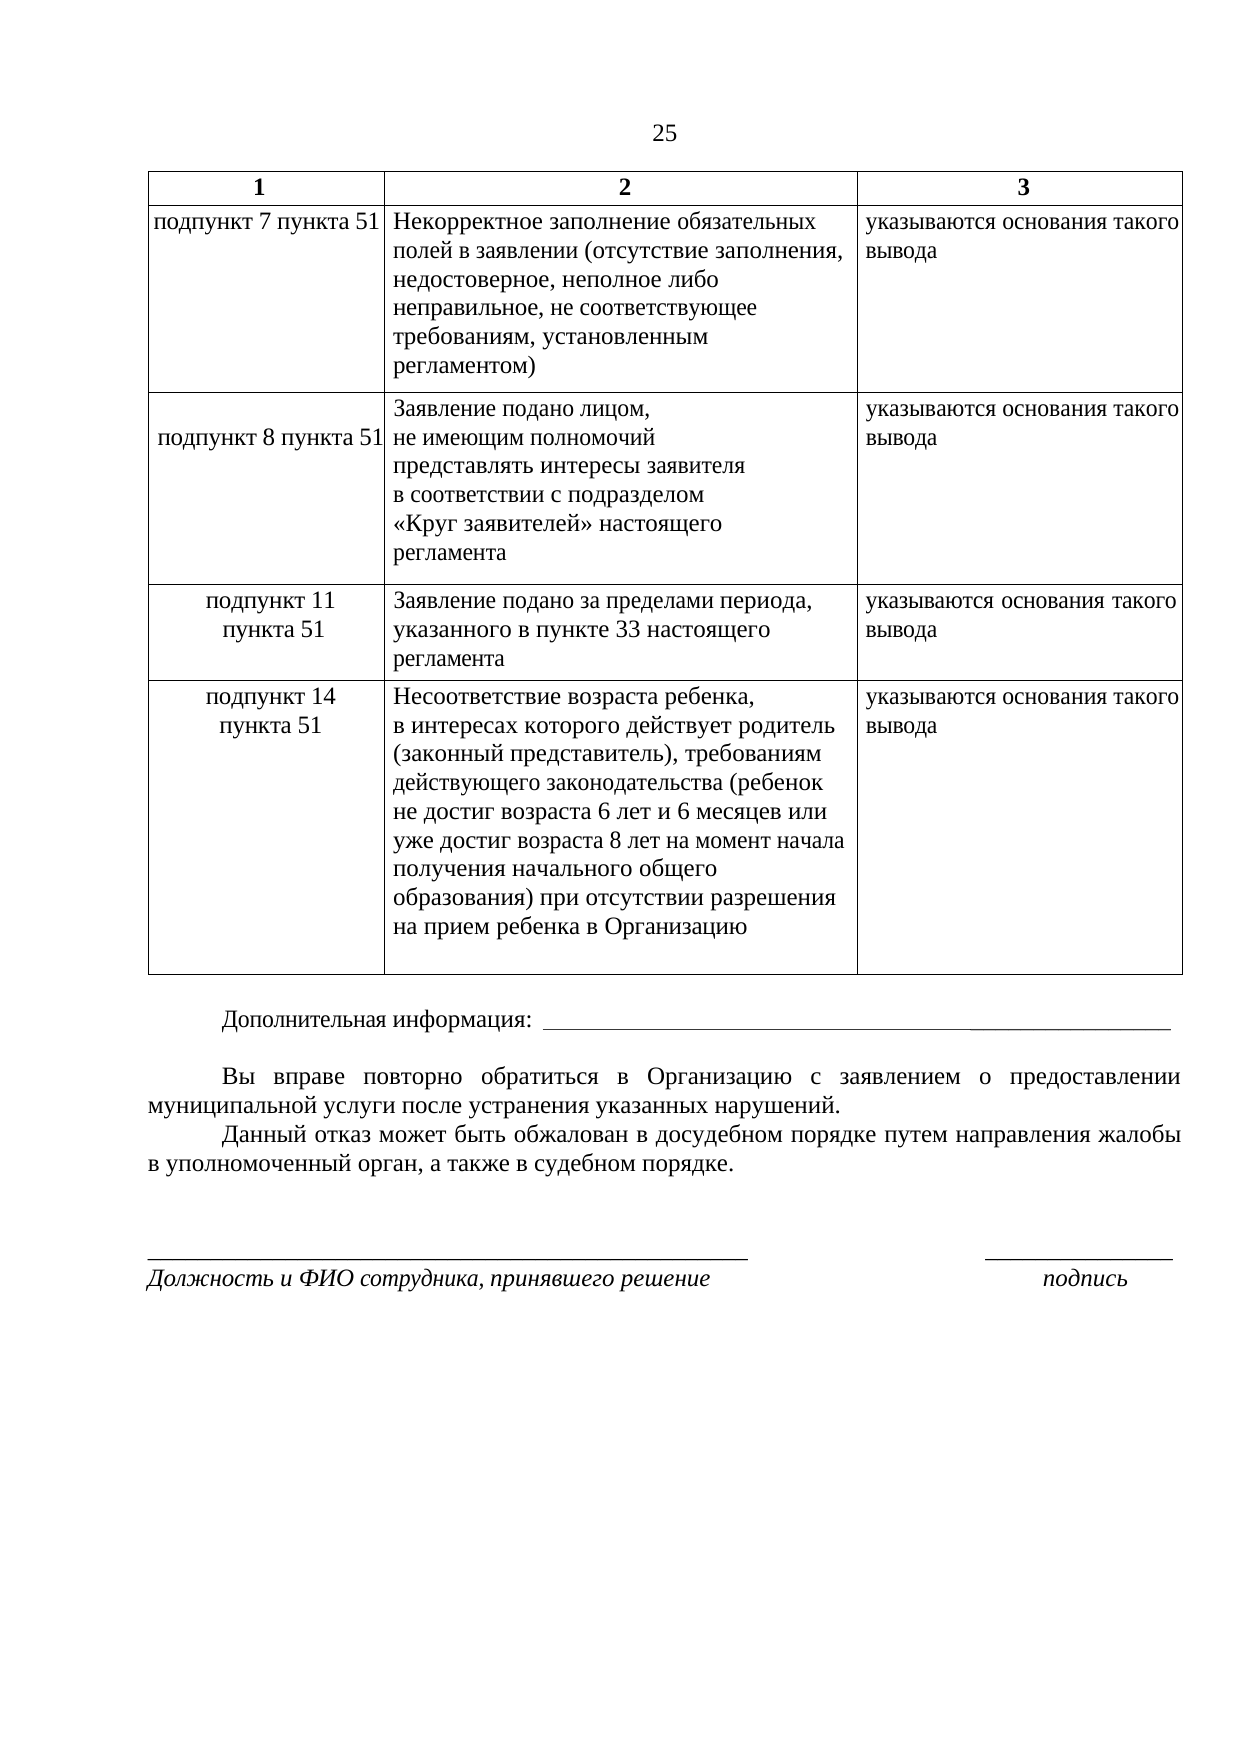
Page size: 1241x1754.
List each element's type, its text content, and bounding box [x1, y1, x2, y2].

table_cell Заявление подано за пределами периода, указанного в пункте 33 настоящего регламента [385, 585, 857, 680]
table_cell указываются основания такого вывода [858, 393, 1182, 584]
text ________________________________________________ _______________ [148, 1234, 1181, 1263]
table_cell подпункт 11 пункта 51 [149, 585, 384, 680]
table_cell Несоответствие возраста ребенка, в интересах которого действует родитель (законный представитель), требованиям действующего законодательства (ребенок не достиг возраста 6 лет и 6 месяцев или уже достиг возраста 8 лет на момент начала получения начального общего образования) при отсутствии разрешения на прием ребенка в Организацию [385, 681, 857, 974]
table_cell подпункт 14 пункта 51 [149, 681, 384, 974]
table_cell указываются основания такого вывода [858, 681, 1182, 974]
table_cell подпункт 7 пункта 51 [149, 206, 384, 392]
table_header 2 [385, 172, 857, 205]
table_header 3 [858, 172, 1182, 205]
text Дополнительная информация: ________________ [148, 1004, 1182, 1033]
text Должность и ФИО сотрудника, принявшего решение подпись [148, 1263, 1181, 1291]
text Данный отказ может быть обжалован в досудебном порядке путем направления жалобы в уполномоченный орган, а также в судебном порядке. [148, 1119, 1182, 1176]
table_header 1 [149, 172, 384, 205]
text Вы вправе повторно обратиться в Организацию с заявлением о предоставлении муниципальной услуги после устранения указанных нарушений. [148, 1061, 1182, 1119]
table_cell указываются основания такого вывода [858, 585, 1182, 680]
table_cell указываются основания такого вывода [858, 206, 1182, 392]
table_cell подпункт 8 пункта 51 [149, 393, 384, 584]
table_cell Некорректное заполнение обязательных полей в заявлении (отсутствие заполнения, недостоверное, неполное либо неправильное, не соответствующее требованиям, установленным регламентом) [385, 206, 857, 392]
table_cell Заявление подано лицом, не имеющим полномочий представлять интересы заявителя в соответствии с подразделом «Круг заявителей» настоящего регламента [385, 393, 857, 584]
